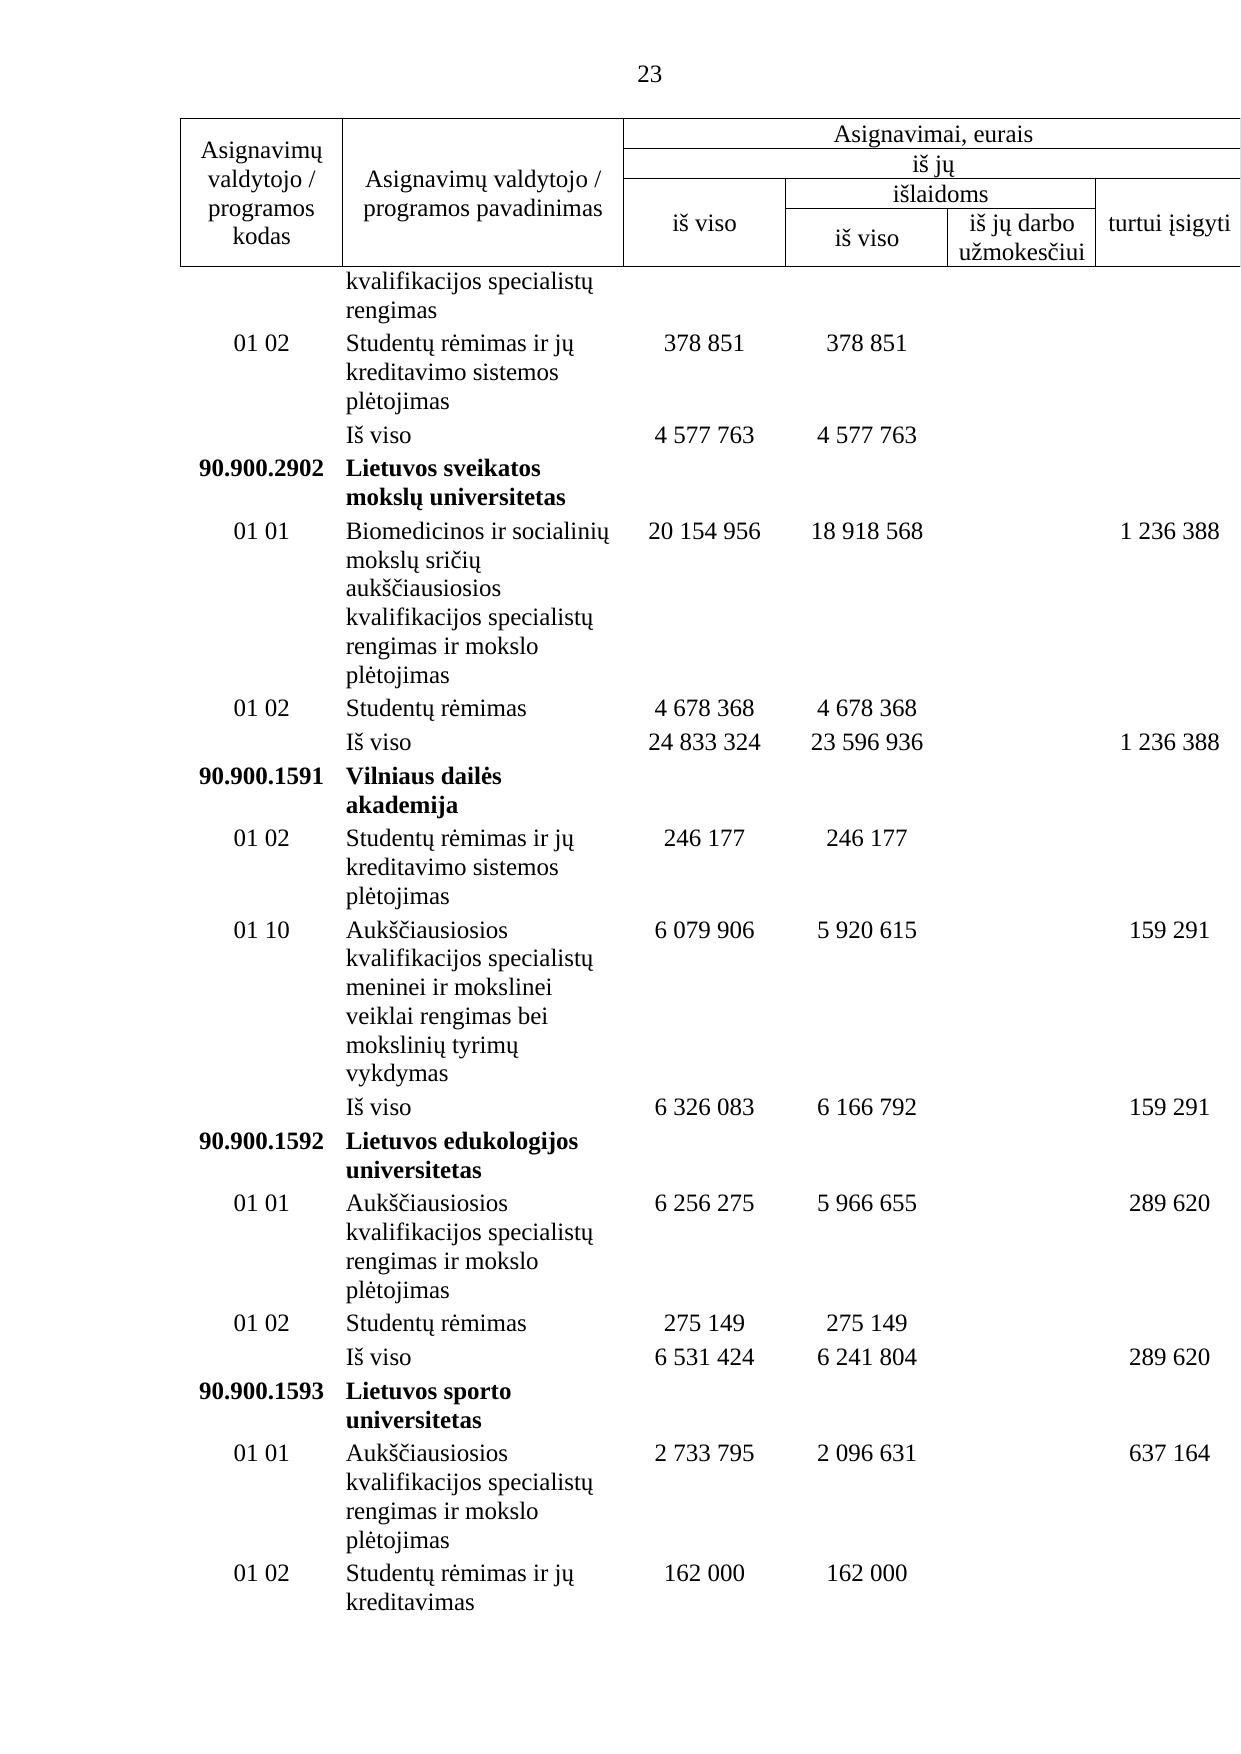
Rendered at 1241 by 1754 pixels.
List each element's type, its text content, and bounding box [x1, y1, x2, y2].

table_cell 637 164 [1096, 1439, 1240, 1558]
table_cell 162 000 [623, 1559, 786, 1621]
table_cell [1096, 267, 1240, 328]
table_cell 6 256 275 [623, 1189, 786, 1308]
table_cell Iš viso [343, 1092, 623, 1126]
table_cell 4 577 763 [786, 420, 948, 453]
table_cell [1096, 420, 1240, 453]
table_cell 01 10 [180, 915, 343, 1092]
table_cell [623, 1376, 786, 1438]
table_header Asignavimų valdytojo / programos kodas [181, 119, 342, 266]
table_cell Studentų rėmimas ir jų kreditavimo sistemos plėtojimas [343, 329, 623, 420]
table_cell [948, 761, 1096, 823]
table_cell 5 966 655 [786, 1189, 948, 1308]
table_cell Iš viso [343, 1342, 623, 1376]
table_cell 6 326 083 [623, 1092, 786, 1126]
table_cell [180, 1092, 343, 1126]
table_cell 20 154 956 [623, 516, 786, 693]
table_cell [623, 761, 786, 823]
table_cell [948, 915, 1096, 1092]
table_cell 01 01 [180, 516, 343, 693]
table_cell 24 833 324 [623, 727, 786, 761]
table_cell Lietuvos sveikatos mokslų universitetas [343, 454, 623, 516]
table_cell [948, 454, 1096, 516]
table_cell 289 620 [1096, 1342, 1240, 1376]
table_cell 1 236 388 [1096, 727, 1240, 761]
table_cell [786, 1126, 948, 1188]
table_cell [786, 454, 948, 516]
table_cell Studentų rėmimas [343, 694, 623, 727]
table_cell [786, 267, 948, 328]
table_cell 246 177 [786, 824, 948, 915]
table_cell Studentų rėmimas ir jų kreditavimas [343, 1559, 623, 1621]
table_cell [786, 761, 948, 823]
table_cell [948, 694, 1096, 727]
table_cell [948, 824, 1096, 915]
table_cell 378 851 [623, 329, 786, 420]
table_cell [948, 516, 1096, 693]
table_cell [1096, 454, 1240, 516]
table_cell [1096, 329, 1240, 420]
table_cell [180, 727, 343, 761]
table_cell [948, 1189, 1096, 1308]
table_cell 01 01 [180, 1189, 343, 1308]
table_cell turtui įsigyti [1096, 179, 1240, 266]
table_cell 6 531 424 [623, 1342, 786, 1376]
table_cell Lietuvos sporto universitetas [343, 1376, 623, 1438]
table_cell [1096, 824, 1240, 915]
table_cell 5 920 615 [786, 915, 948, 1092]
table_cell 159 291 [1096, 1092, 1240, 1126]
table_cell 90.900.1591 [180, 761, 343, 823]
table_cell [1096, 1559, 1240, 1621]
table_cell [948, 1092, 1096, 1126]
table_cell Studentų rėmimas [343, 1309, 623, 1342]
table_cell [948, 1309, 1096, 1342]
table_cell 01 02 [180, 329, 343, 420]
table_cell 90.900.1593 [180, 1376, 343, 1438]
table_cell 246 177 [623, 824, 786, 915]
table_cell [623, 267, 786, 328]
table_cell 01 02 [180, 824, 343, 915]
table_cell [948, 1342, 1096, 1376]
table_cell [180, 267, 343, 328]
table_cell [180, 420, 343, 453]
table_cell 90.900.1592 [180, 1126, 343, 1188]
table_cell Aukščiausiosios kvalifikacijos specialistų rengimas ir mokslo plėtojimas [343, 1439, 623, 1558]
table_cell iš jų [624, 149, 1240, 178]
table_cell Iš viso [343, 420, 623, 453]
table_cell 6 241 804 [786, 1342, 948, 1376]
table_cell [948, 727, 1096, 761]
table_header Asignavimai, eurais [624, 119, 1240, 148]
table_cell iš jų darbo užmokesčiui [948, 209, 1095, 266]
table_cell [948, 420, 1096, 453]
table_cell [948, 1559, 1096, 1621]
table_header Asignavimų valdytojo / programos pavadinimas [343, 119, 623, 266]
table_cell Iš viso [343, 727, 623, 761]
table_cell 01 02 [180, 694, 343, 727]
table_cell 01 02 [180, 1309, 343, 1342]
table_cell Lietuvos edukologijos universitetas [343, 1126, 623, 1188]
table_cell [786, 1376, 948, 1438]
table_cell iš viso [786, 209, 947, 266]
table_cell 2 733 795 [623, 1439, 786, 1558]
table_cell Aukščiausiosios kvalifikacijos specialistų meninei ir mokslinei veiklai rengimas bei mokslinių tyrimų vykdymas [343, 915, 623, 1092]
table_cell 01 02 [180, 1559, 343, 1621]
table_cell 378 851 [786, 329, 948, 420]
table_cell 6 079 906 [623, 915, 786, 1092]
table_cell 90.900.2902 [180, 454, 343, 516]
table_cell 275 149 [623, 1309, 786, 1342]
table_cell išlaidoms [786, 179, 1095, 207]
table_cell Studentų rėmimas ir jų kreditavimo sistemos plėtojimas [343, 824, 623, 915]
table_cell 6 166 792 [786, 1092, 948, 1126]
table_cell Vilniaus dailės akademija [343, 761, 623, 823]
table_cell [948, 1126, 1096, 1188]
table_cell [1096, 694, 1240, 727]
table_cell Biomedicinos ir socialinių mokslų sričių aukščiausiosios kvalifikacijos specialistų rengimas ir mokslo plėtojimas [343, 516, 623, 693]
table_cell 1 236 388 [1096, 516, 1240, 693]
table_cell 18 918 568 [786, 516, 948, 693]
table_cell [1096, 1126, 1240, 1188]
table_cell [948, 1376, 1096, 1438]
table_cell iš viso [624, 179, 785, 266]
table_cell 159 291 [1096, 915, 1240, 1092]
table_cell 4 577 763 [623, 420, 786, 453]
table_cell Aukščiausiosios kvalifikacijos specialistų rengimas ir mokslo plėtojimas [343, 1189, 623, 1308]
table_cell kvalifikacijos specialistų rengimas [343, 267, 623, 328]
table_cell [1096, 1376, 1240, 1438]
table_cell 162 000 [786, 1559, 948, 1621]
table_cell [1096, 1309, 1240, 1342]
table_cell 289 620 [1096, 1189, 1240, 1308]
table_cell [948, 1439, 1096, 1558]
table_cell 4 678 368 [786, 694, 948, 727]
table_cell [180, 1342, 343, 1376]
table_cell 2 096 631 [786, 1439, 948, 1558]
table_cell [623, 1126, 786, 1188]
table_cell [623, 454, 786, 516]
table_cell 23 596 936 [786, 727, 948, 761]
table_cell [948, 267, 1096, 328]
table_cell 275 149 [786, 1309, 948, 1342]
table_cell [1096, 761, 1240, 823]
table_cell [948, 329, 1096, 420]
table_cell 4 678 368 [623, 694, 786, 727]
table_cell 01 01 [180, 1439, 343, 1558]
